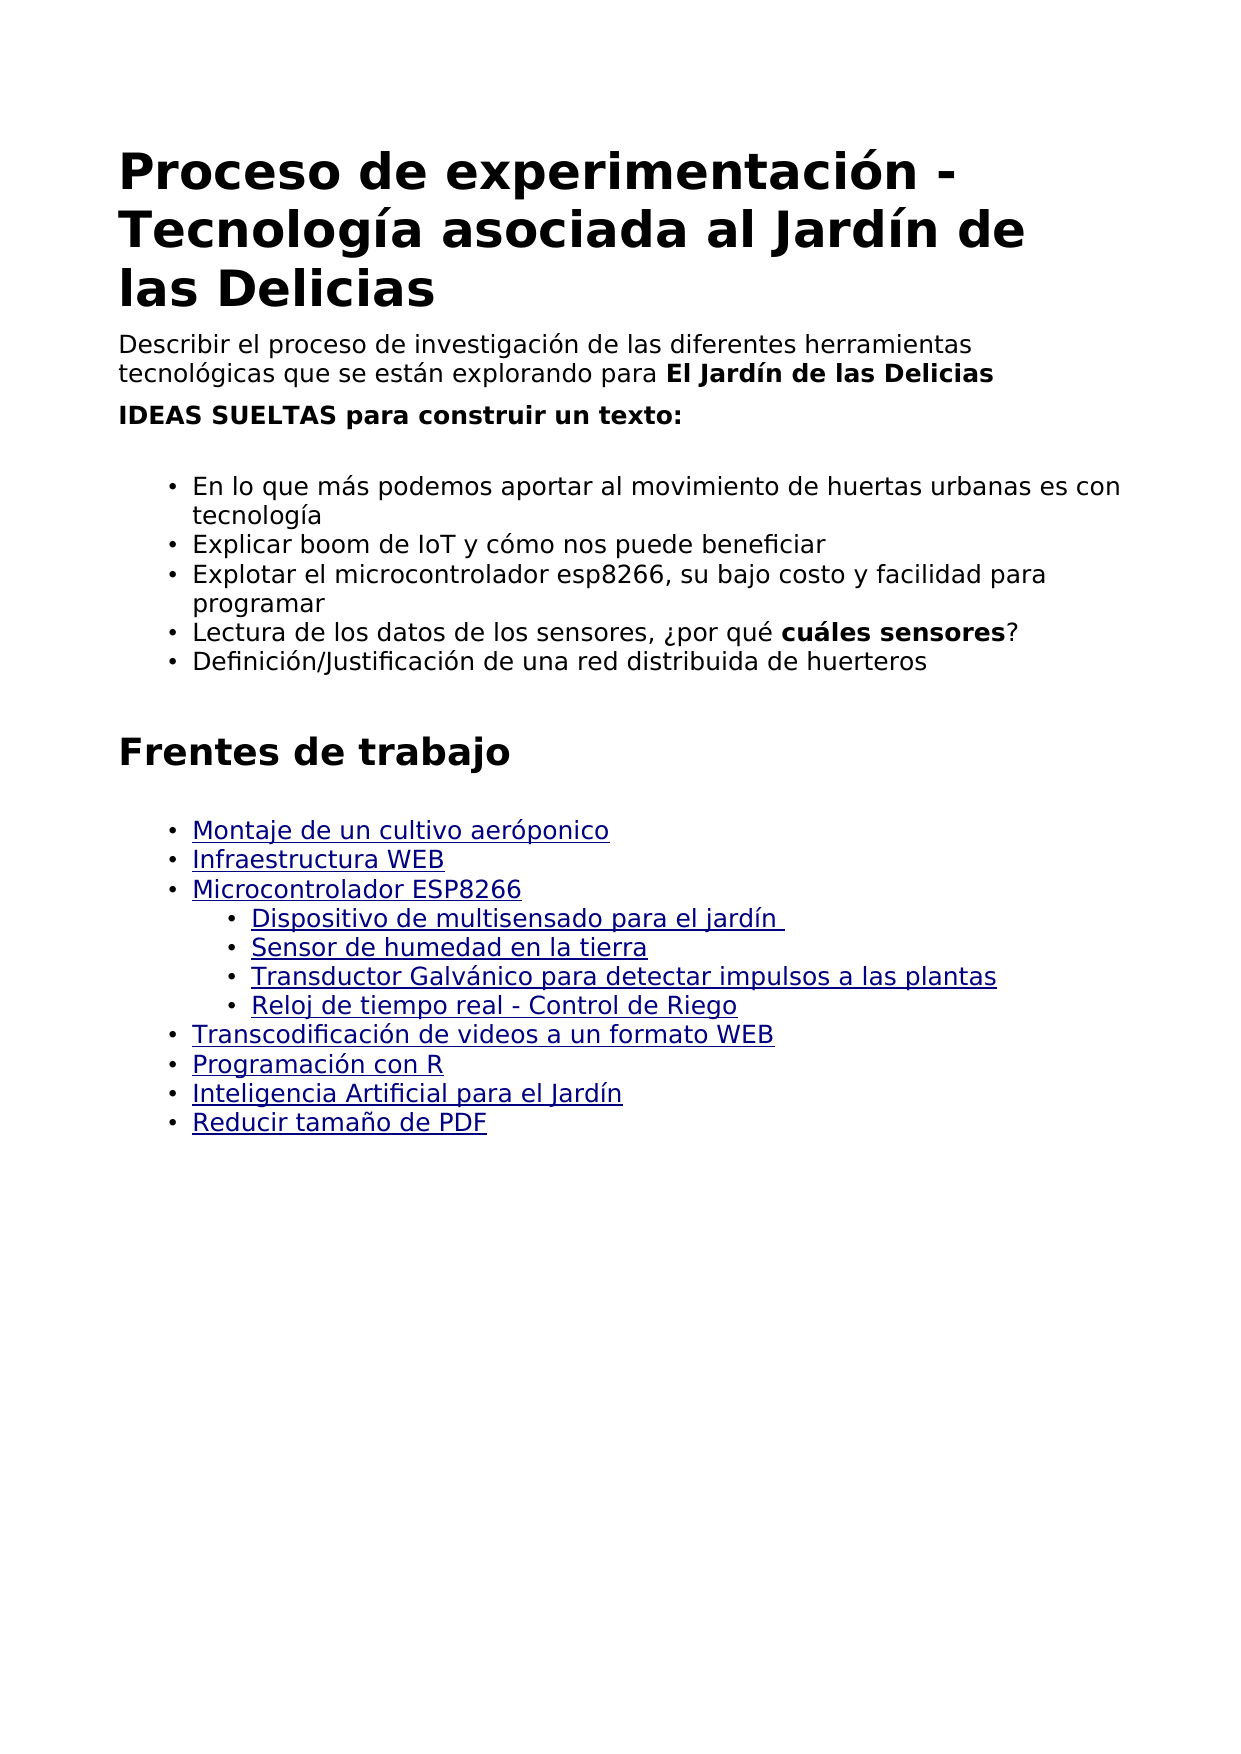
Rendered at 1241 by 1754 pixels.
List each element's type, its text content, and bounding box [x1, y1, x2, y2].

list Microcontrolador ESP8266 [177, 875, 1122, 904]
list Explicar boom de IoT y cómo nos puede beneficiar [177, 531, 1122, 560]
list Transcodificación de videos a un formato WEB [177, 1021, 1122, 1050]
list En lo que más podemos aportar al movimiento de huertas urbanas es con tecnología [177, 472, 1122, 531]
list Lectura de los datos de los sensores, ¿por qué cuáles sensores? [177, 618, 1122, 647]
subtitle Frentes de trabajo [118, 731, 1122, 774]
list Infraestructura WEB [177, 846, 1122, 875]
subtitle Proceso de experimentación - Tecnología asociada al Jardín de las Delicias [118, 143, 1122, 318]
list Reducir tamaño de PDF [177, 1108, 1122, 1137]
list Inteligencia Artificial para el Jardín [177, 1079, 1122, 1108]
list Transductor Galvánico para detectar impulsos a las plantas [236, 962, 1122, 992]
list Dispositivo de multisensado para el jardín [236, 904, 1122, 933]
list Sensor de humedad en la tierra [236, 933, 1122, 962]
list Reloj de tiempo real - Control de Riego [236, 992, 1122, 1021]
text IDEAS SUELTAS para construir un texto: [118, 401, 1122, 430]
list Definición/Justificación de una red distribuida de huerteros [177, 647, 1122, 676]
text Describir el proceso de investigación de las diferentes herramientas tecnológicas que se están explorando para El Jardín de las Delicias [118, 330, 1122, 389]
list Explotar el microcontrolador esp8266, su bajo costo y facilidad para programar [177, 560, 1122, 618]
list Montaje de un cultivo aeróponico [177, 817, 1122, 846]
list Programación con R [177, 1050, 1122, 1079]
